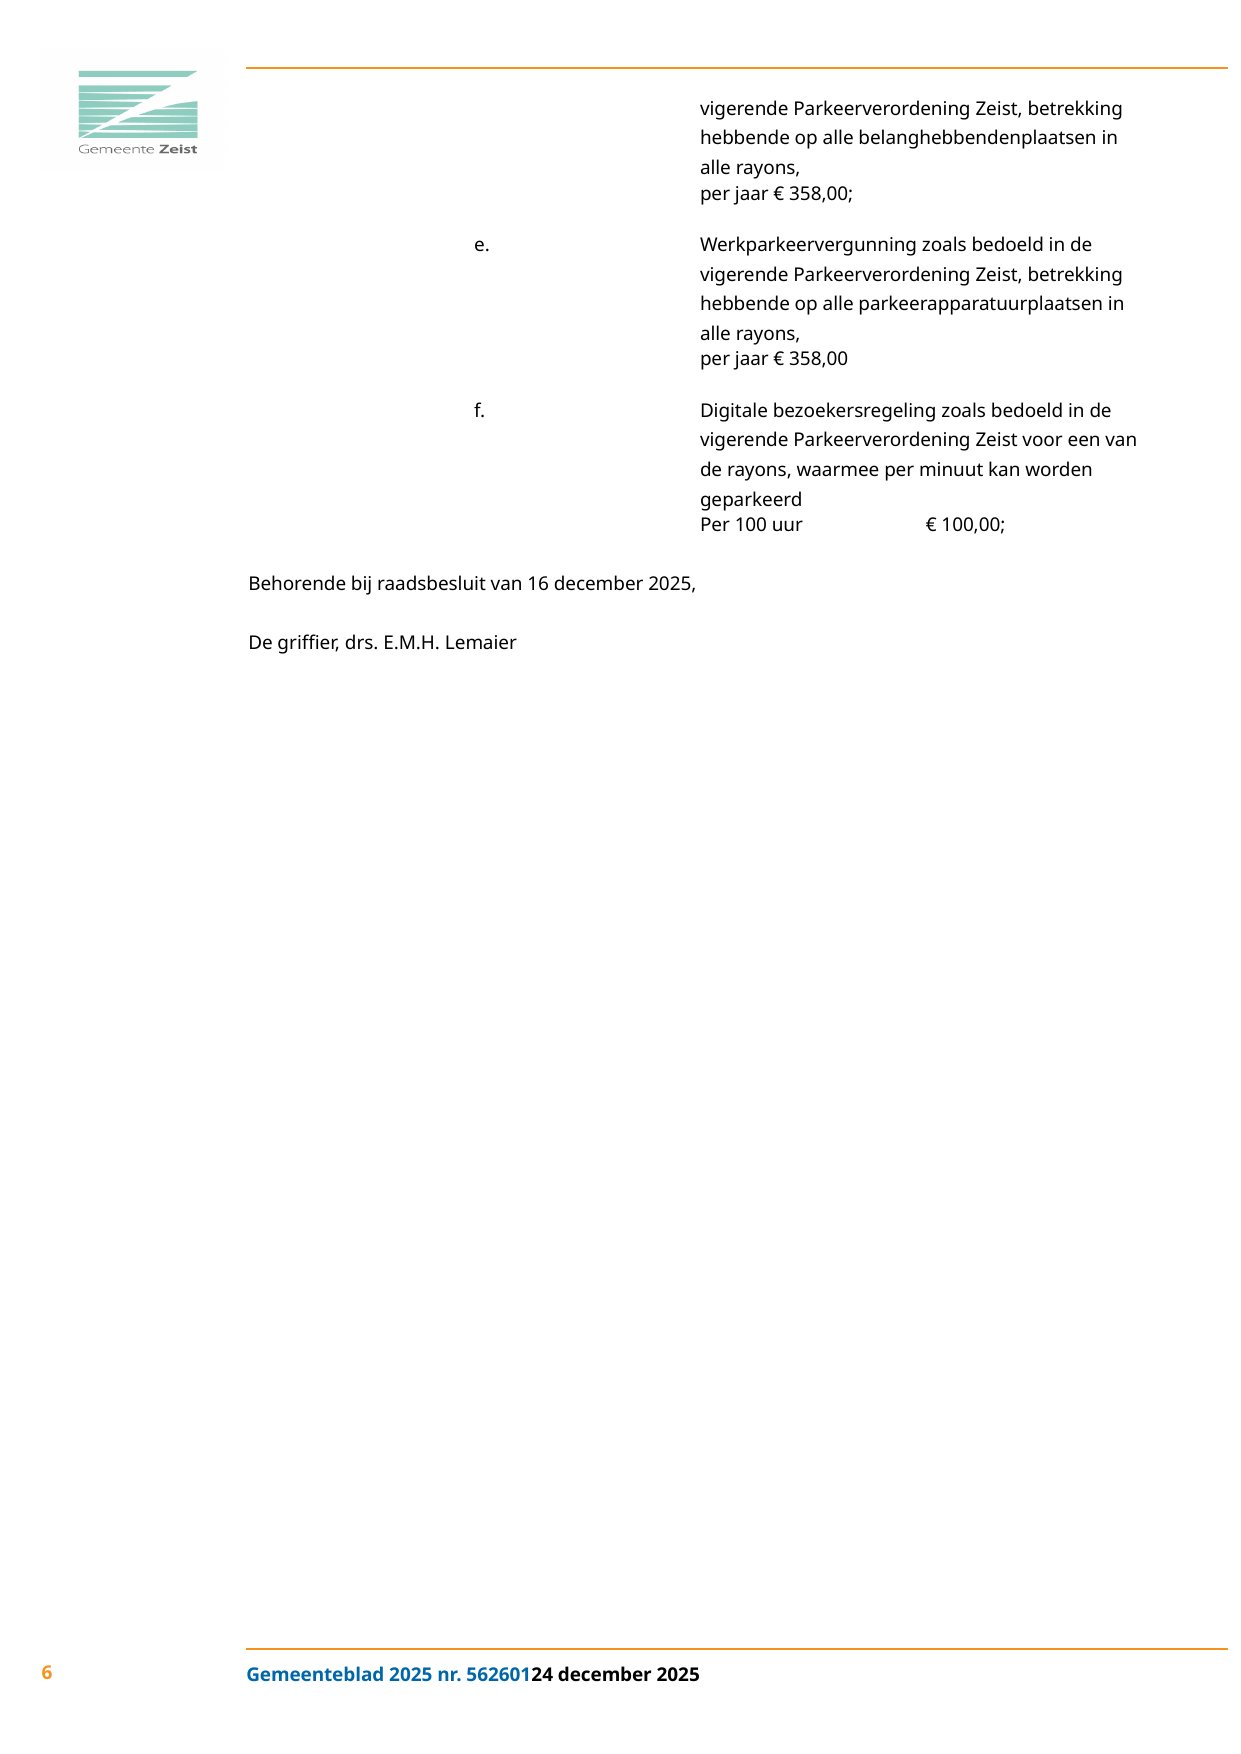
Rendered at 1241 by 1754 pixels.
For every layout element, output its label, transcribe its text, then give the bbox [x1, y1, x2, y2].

table_cell [248, 205, 474, 231]
table_cell e. [474, 231, 700, 346]
table_cell [474, 95, 700, 180]
table_cell per jaar € 358,00; [700, 180, 926, 205]
table_cell [248, 231, 474, 346]
table_cell [474, 512, 700, 537]
table_cell vigerende Parkeerverordening Zeist, betrekking hebbende op alle belanghebbendenplaatsen in alle rayons, [700, 95, 1152, 180]
table_cell [926, 371, 1152, 397]
table_cell Werkparkeervergunning zoals bedoeld in de vigerende Parkeerverordening Zeist, betrekking hebbende op alle parkeerapparatuurplaatsen in alle rayons, [700, 231, 1152, 346]
table_cell [926, 346, 1152, 371]
table_cell [248, 180, 474, 205]
table_cell [474, 205, 700, 231]
table_cell [248, 346, 474, 371]
table_cell [700, 205, 926, 231]
table_cell € 100,00; [926, 512, 1152, 537]
text De griffier, drs. E.M.H. Lemaier [248, 629, 1152, 655]
table_cell [474, 346, 700, 371]
table_cell Digitale bezoekersregeling zoals bedoeld in de vigerende Parkeerverordening Zeist voor een van de rayons, waarmee per minuut kan worden geparkeerd [700, 397, 1152, 512]
table_cell [926, 205, 1152, 231]
table_cell [248, 512, 474, 537]
picture [41, 47, 231, 172]
table_cell [474, 180, 700, 205]
table_cell Per 100 uur [700, 512, 926, 537]
table_cell [926, 180, 1152, 205]
table_cell per jaar € 358,00 [700, 346, 926, 371]
table_cell f. [474, 397, 700, 512]
table_cell [248, 95, 474, 180]
table_cell [700, 371, 926, 397]
table_cell [474, 371, 700, 397]
table_cell [248, 397, 474, 512]
table_cell [248, 371, 474, 397]
text Behorende bij raadsbesluit van 16 december 2025, [248, 570, 1152, 596]
